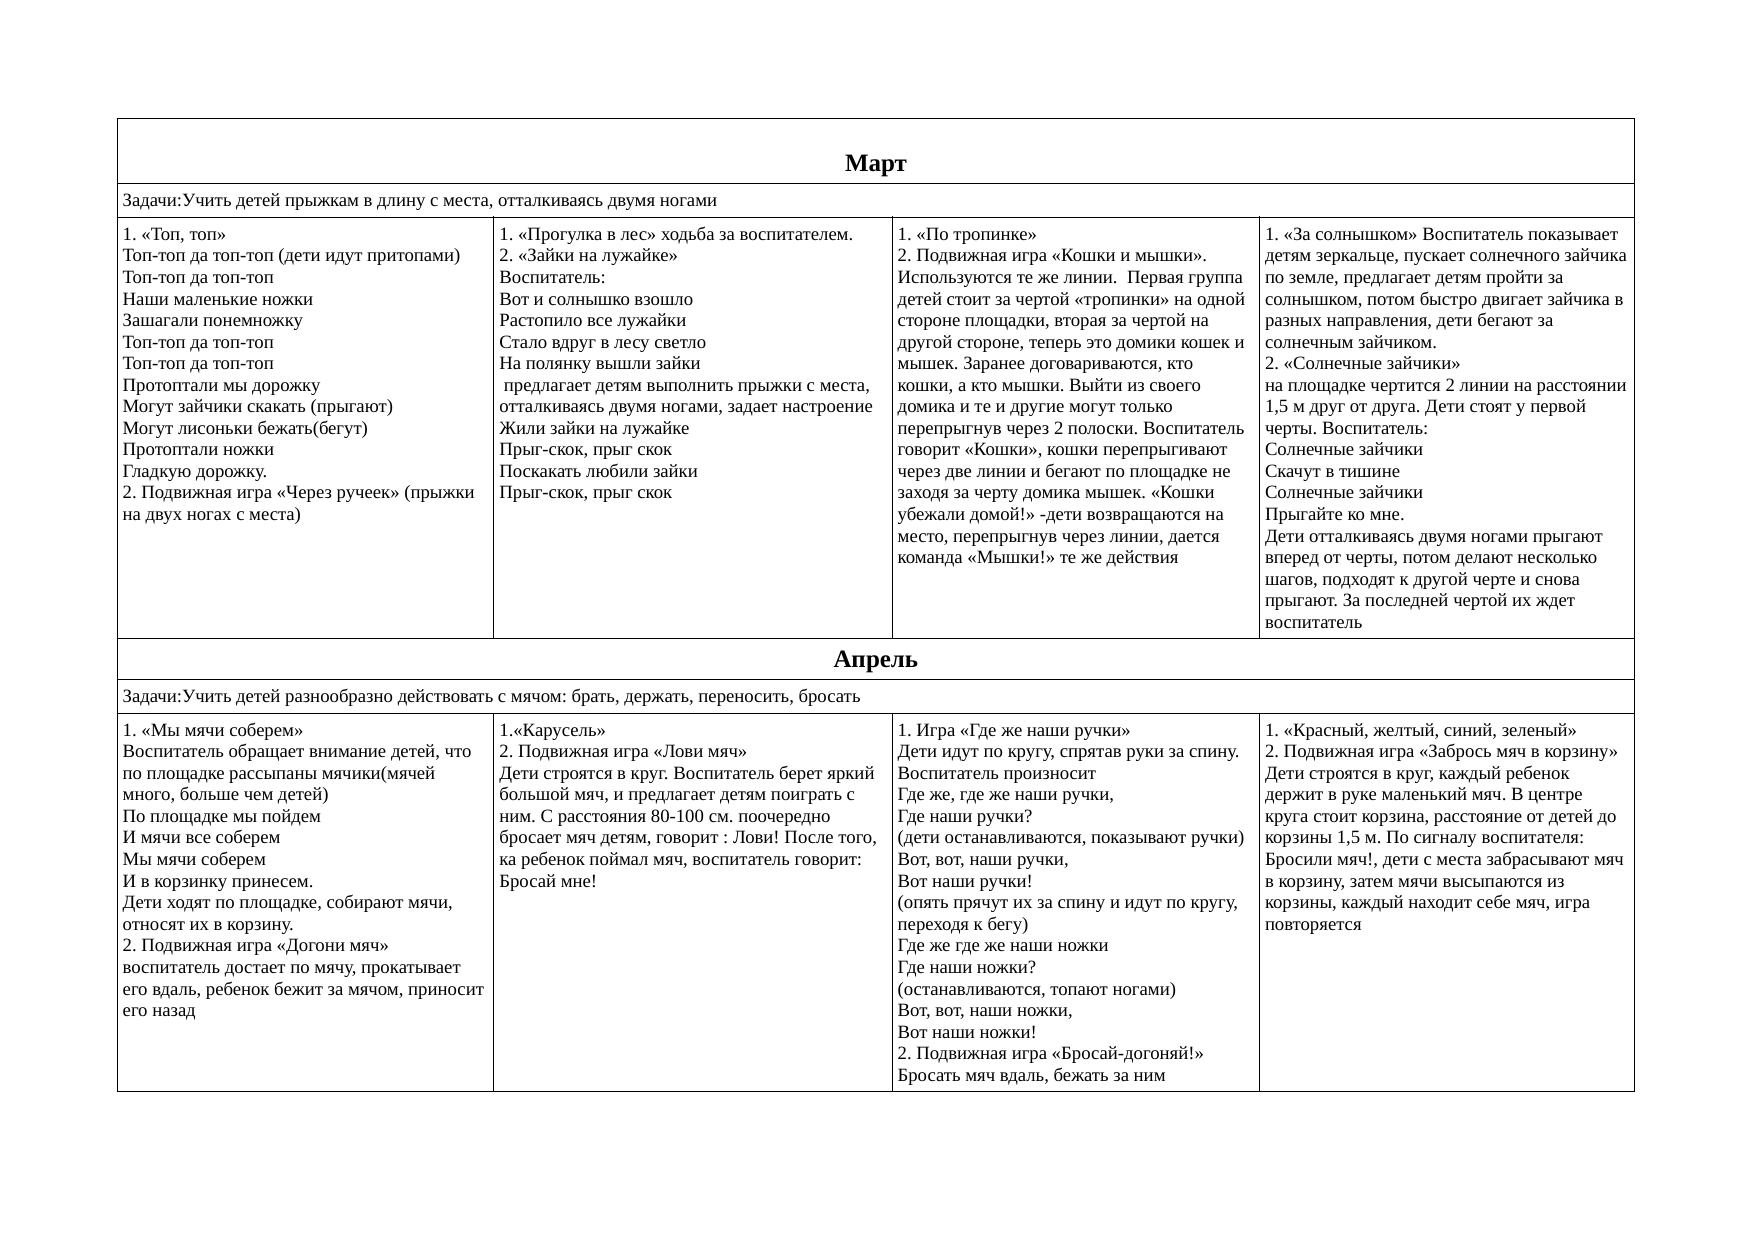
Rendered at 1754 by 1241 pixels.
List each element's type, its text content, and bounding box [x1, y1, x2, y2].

table_cell Апрель [118, 639, 1634, 679]
table_cell 1.«Карусель» 2. Подвижная игра «Лови мяч» Дети строятся в круг. Воспитатель берет яркий большой мяч, и предлагает детям поиграть с ним. С расстояния 80-100 см. поочередно бросает мяч детям, говорит : Лови! После того, ка ребенок поймал мяч, воспитатель говорит: Бросай мне! [494, 714, 892, 1091]
table_cell 1. Игра «Где же наши ручки» Дети идут по кругу, спрятав руки за спину. Воспитатель произносит Где же, где же наши ручки, Где наши ручки? (дети останавливаются, показывают ручки) Вот, вот, наши ручки, Вот наши ручки! (опять прячут их за спину и идут по кругу, переходя к бегу) Где же где же наши ножки Где наши ножки? (останавливаются, топают ногами) Вот, вот, наши ножки, Вот наши ножки! 2. Подвижная игра «Бросай-догоняй!» Бросать мяч вдаль, бежать за ним [893, 714, 1259, 1091]
table_cell 1. «Прогулка в лес» ходьба за воспитателем. 2. «Зайки на лужайке» Воспитатель: Вот и солнышко взошло Растопило все лужайки Стало вдруг в лесу светло На полянку вышли зайки предлагает детям выполнить прыжки с места, отталкиваясь двумя ногами, задает настроение Жили зайки на лужайке Прыг-скок, прыг скок Поскакать любили зайки Прыг-скок, прыг скок [494, 218, 892, 638]
table_cell 1. «По тропинке» 2. Подвижная игра «Кошки и мышки». Используются те же линии. Первая группа детей стоит за чертой «тропинки» на одной стороне площадки, вторая за чертой на другой стороне, теперь это домики кошек и мышек. Заранее договариваются, кто кошки, а кто мышки. Выйти из своего домика и те и другие могут только перепрыгнув через 2 полоски. Воспитатель говорит «Кошки», кошки перепрыгивают через две линии и бегают по площадке не заходя за черту домика мышек. «Кошки убежали домой!» -дети возвращаются на место, перепрыгнув через линии, дается команда «Мышки!» те же действия [893, 218, 1259, 638]
table_cell 1. «Красный, желтый, синий, зеленый» 2. Подвижная игра «Забрось мяч в корзину» Дети строятся в круг, каждый ребенок держит в руке маленький мяч. В центре круга стоит корзина, расстояние от детей до корзины 1,5 м. По сигналу воспитателя: Бросили мяч!, дети с места забрасывают мяч в корзину, затем мячи высыпаются из корзины, каждый находит себе мяч, игра повторяется [1260, 714, 1634, 1091]
table_cell Задачи:Учить детей разнообразно действовать с мячом: брать, держать, переносить, бросать [118, 680, 1634, 712]
table_cell Март [118, 119, 1634, 183]
table_cell Задачи:Учить детей прыжкам в длину с места, отталкиваясь двумя ногами [118, 184, 1634, 216]
table_cell 1. «За солнышком» Воспитатель показывает детям зеркальце, пускает солнечного зайчика по земле, предлагает детям пройти за солнышком, потом быстро двигает зайчика в разных направления, дети бегают за солнечным зайчиком. 2. «Солнечные зайчики» на площадке чертится 2 линии на расстоянии 1,5 м друг от друга. Дети стоят у первой черты. Воспитатель: Солнечные зайчики Скачут в тишине Солнечные зайчики Прыгайте ко мне. Дети отталкиваясь двумя ногами прыгают вперед от черты, потом делают несколько шагов, подходят к другой черте и снова прыгают. За последней чертой их ждет воспитатель [1260, 218, 1634, 638]
table_cell 1. «Топ, топ» Топ-топ да топ-топ (дети идут притопами) Топ-топ да топ-топ Наши маленькие ножки Зашагали понемножку Топ-топ да топ-топ Топ-топ да топ-топ Протоптали мы дорожку Могут зайчики скакать (прыгают) Могут лисоньки бежать(бегут) Протоптали ножки Гладкую дорожку. 2. Подвижная игра «Через ручеек» (прыжки на двух ногах с места) [118, 218, 493, 638]
table_cell 1. «Мы мячи соберем» Воспитатель обращает внимание детей, что по площадке рассыпаны мячики(мячей много, больше чем детей) По площадке мы пойдем И мячи все соберем Мы мячи соберем И в корзинку принесем. Дети ходят по площадке, собирают мячи, относят их в корзину. 2. Подвижная игра «Догони мяч» воспитатель достает по мячу, прокатывает его вдаль, ребенок бежит за мячом, приносит его назад [118, 714, 493, 1091]
